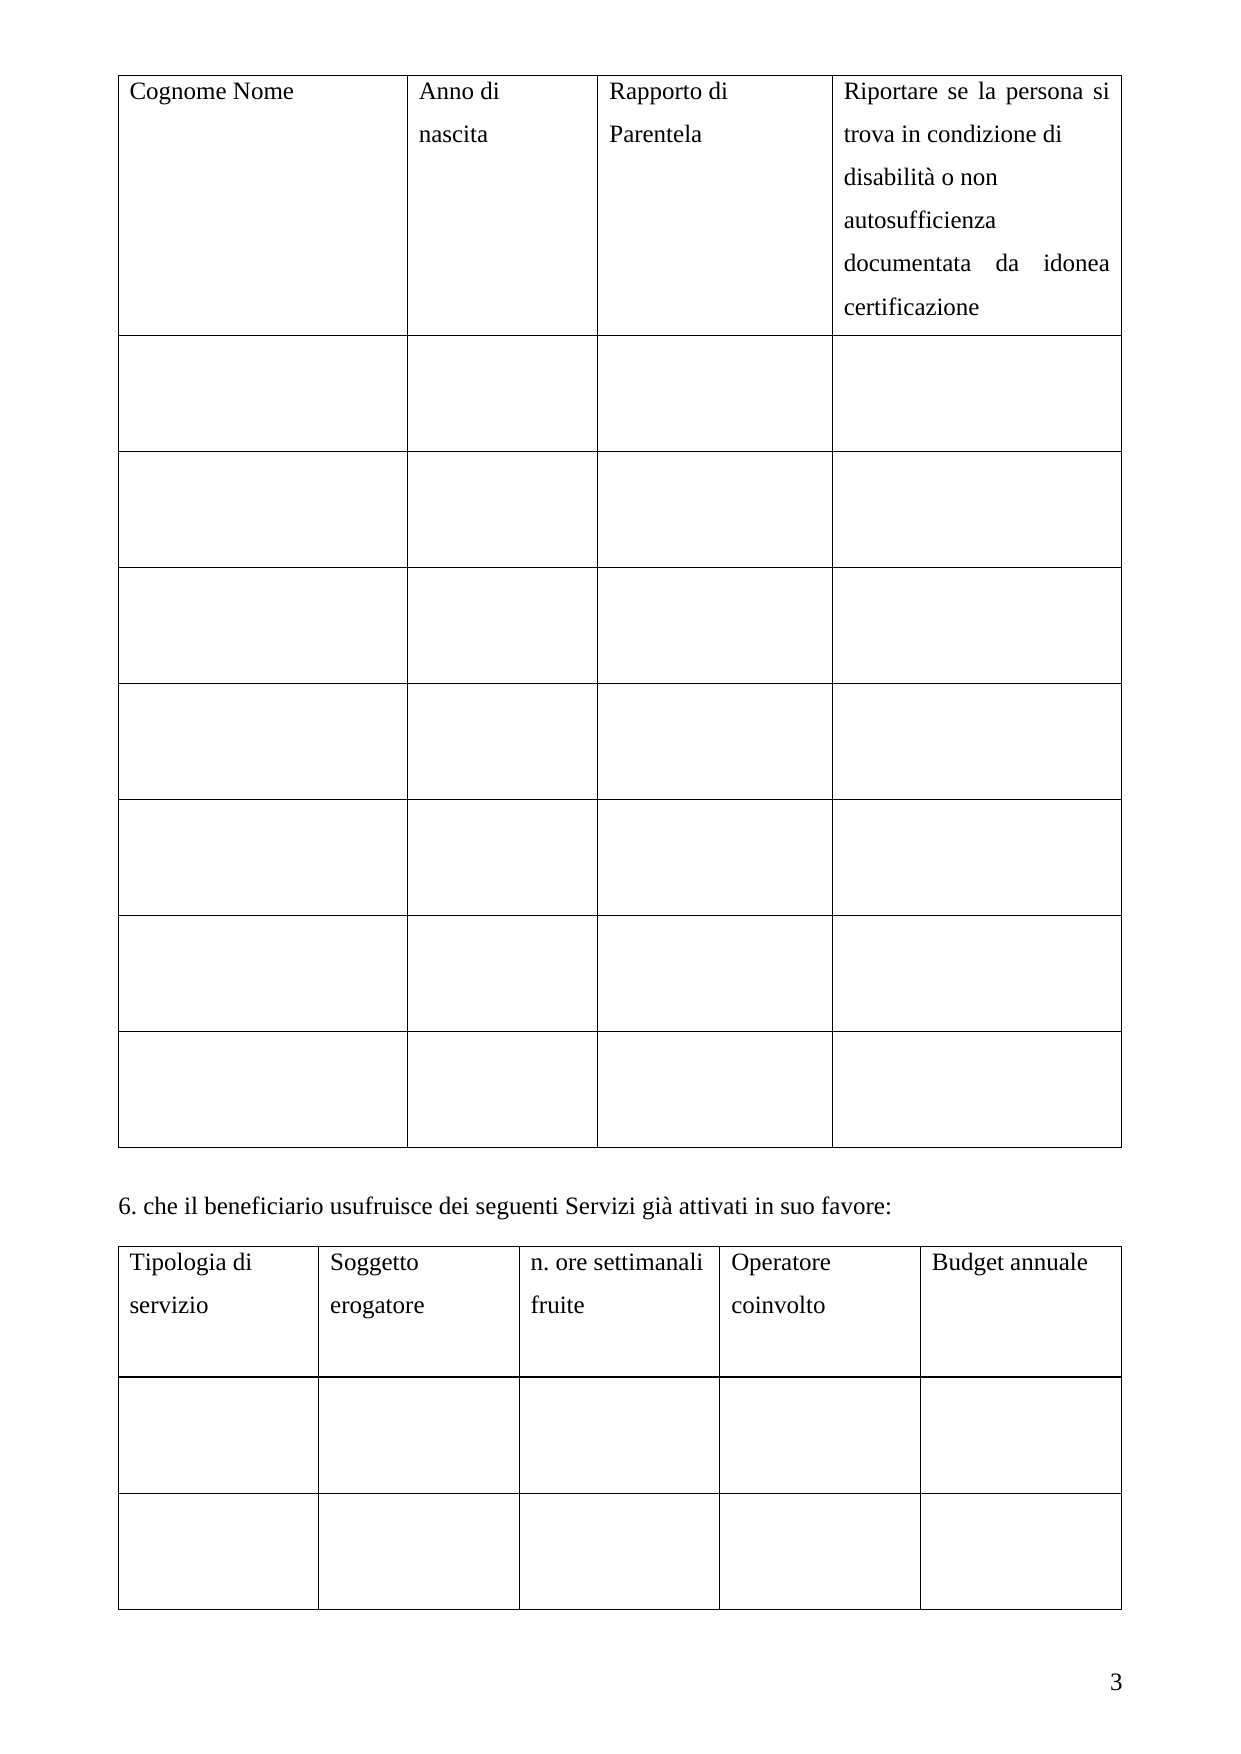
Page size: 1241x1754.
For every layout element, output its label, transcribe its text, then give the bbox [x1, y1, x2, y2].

table_cell [921, 1494, 1121, 1608]
table_cell [119, 916, 407, 1031]
table_cell [720, 1378, 920, 1492]
table_cell [833, 452, 1121, 567]
table_cell [520, 1494, 719, 1608]
table_cell [598, 800, 832, 915]
table_cell [720, 1494, 920, 1608]
table_cell [598, 1032, 832, 1147]
table_cell [408, 452, 597, 567]
table_cell [408, 684, 597, 799]
table_cell [598, 336, 832, 451]
table_header Cognome Nome [119, 76, 407, 335]
table_cell [319, 1378, 519, 1492]
table_header Anno di nascita [408, 76, 597, 335]
table_cell [598, 568, 832, 683]
table_cell [833, 916, 1121, 1031]
table_cell [408, 1032, 597, 1147]
table_cell [598, 684, 832, 799]
table_cell [833, 336, 1121, 451]
table_cell [598, 452, 832, 567]
table_cell [833, 800, 1121, 915]
table_header Soggetto erogatore [319, 1247, 519, 1376]
text 6. che il beneficiario usufruisce dei seguenti Servizi già attivati in suo favore: [118, 1191, 1122, 1220]
table_header n. ore settimanali fruite [520, 1247, 719, 1376]
table_cell [319, 1494, 519, 1608]
table_cell [833, 568, 1121, 683]
table_header Tipologia di servizio [119, 1247, 318, 1376]
table_cell [119, 1494, 318, 1608]
table_cell [833, 1032, 1121, 1147]
table_cell [119, 336, 407, 451]
table_cell [408, 568, 597, 683]
table_cell [119, 1032, 407, 1147]
table_cell [520, 1378, 719, 1492]
table_cell [119, 452, 407, 567]
table_cell [408, 336, 597, 451]
table_cell [119, 800, 407, 915]
table_cell [921, 1378, 1121, 1492]
table_cell [119, 684, 407, 799]
table_cell [119, 568, 407, 683]
table_cell [408, 916, 597, 1031]
table_cell [833, 684, 1121, 799]
table_header Riportare se la persona si trova in condizione di disabilità o non autosufficienza documentata da idonea certificazione [833, 76, 1121, 335]
table_cell [119, 1378, 318, 1492]
table_header Budget annuale [921, 1247, 1121, 1376]
table_cell [598, 916, 832, 1031]
table_header Rapporto di Parentela [598, 76, 832, 335]
table_header Operatore coinvolto [720, 1247, 920, 1376]
table_cell [408, 800, 597, 915]
